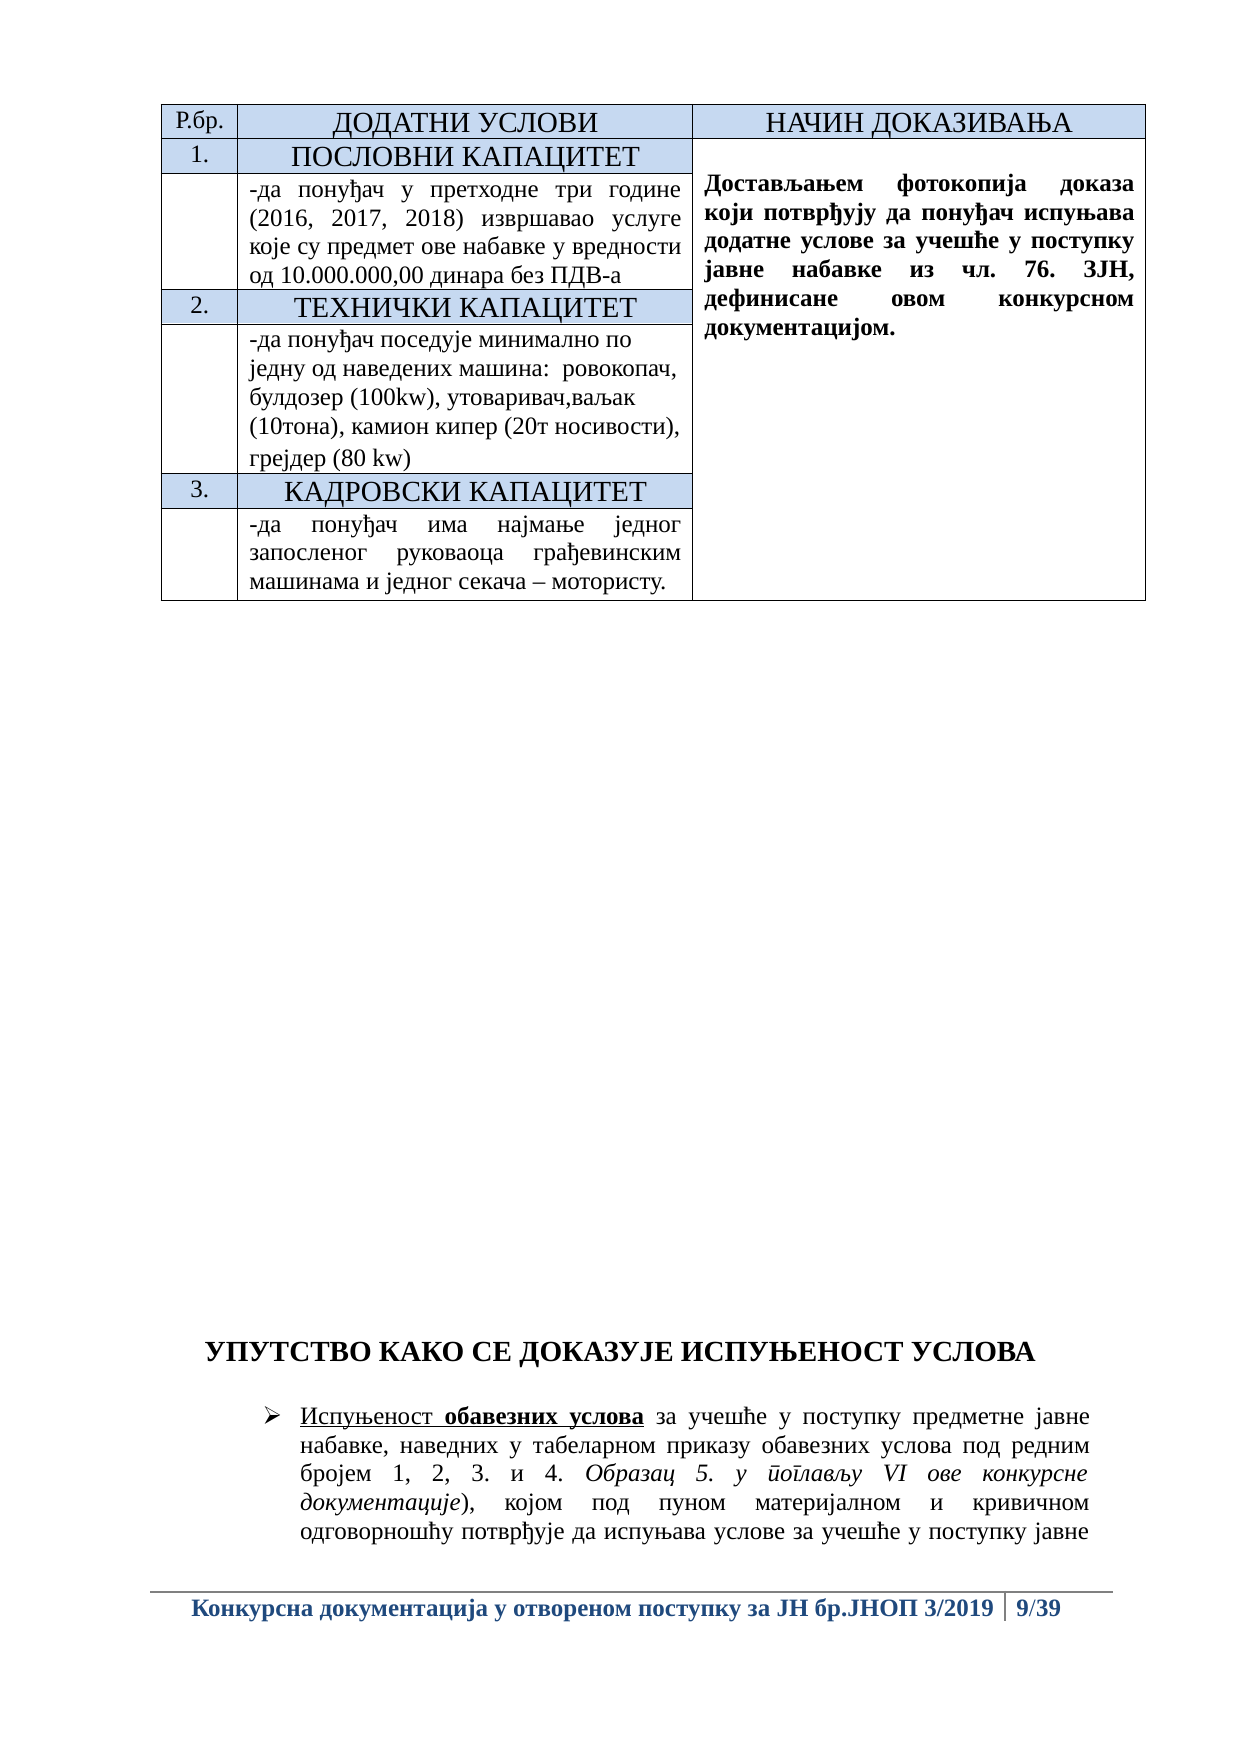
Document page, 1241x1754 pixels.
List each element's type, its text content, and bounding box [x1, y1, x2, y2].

table_cell [162, 325, 237, 473]
table_header НАЧИН ДОКАЗИВАЊА [693, 105, 1145, 138]
table_cell КАДРОВСКИ КАПАЦИТЕТ [238, 474, 692, 508]
table_cell 1. [162, 139, 237, 173]
table_header ДОДАТНИ УСЛОВИ [238, 105, 692, 138]
table_cell Достављањем фотокопија доказа који потврђују да понуђач испуњава додатне услове за учешће у поступку јавне набавке из чл. 76. ЗЈН, дефинисане овом конкурсном документацијом. [693, 139, 1145, 600]
table_cell ТЕХНИЧКИ КАПАЦИТЕТ [238, 290, 692, 323]
table_cell 2. [162, 290, 237, 323]
table_cell [162, 509, 237, 600]
table_cell -да понуђач поседује минимално по једну од наведених машина: ровокопач, булдозер (100kw), утоваривач,ваљак (10тона), камион кипер (20т носивости), грејдер (80 kw) [238, 325, 692, 473]
table_cell 3. [162, 474, 237, 508]
table_cell -да понуђач у претходне три године (2016, 2017, 2018) извршавао услуге које су предмет ове набавке у вредности од 10.000.000,00 динара без ПДВ-а [238, 174, 692, 289]
table_cell -да понуђач има најмање једног запосленог руковаоца грађевинским машинама и једног секача – мотористу. [238, 509, 692, 600]
table_cell [162, 174, 237, 289]
table_cell ПОСЛОВНИ КАПАЦИТЕТ [238, 139, 692, 173]
list УПУТСТВО КАКО СЕ ДОКАЗУЈЕ ИСПУЊЕНОСТ УСЛОВА [150, 1334, 1090, 1367]
list Испуњеност обавезних услова за учешће у поступку предметне јавне набавке, наведних у табеларном приказу обавезних услова под редним бројем 1, 2, 3. и 4. Образац 5. у поглављу VI ове конкурсне документације), којом под пуном материјалном и кривичном одговорношћу потврђује да испуњава услове за учешће у поступку јавне [262, 1401, 1090, 1545]
table_header Р.бр. [162, 105, 237, 138]
